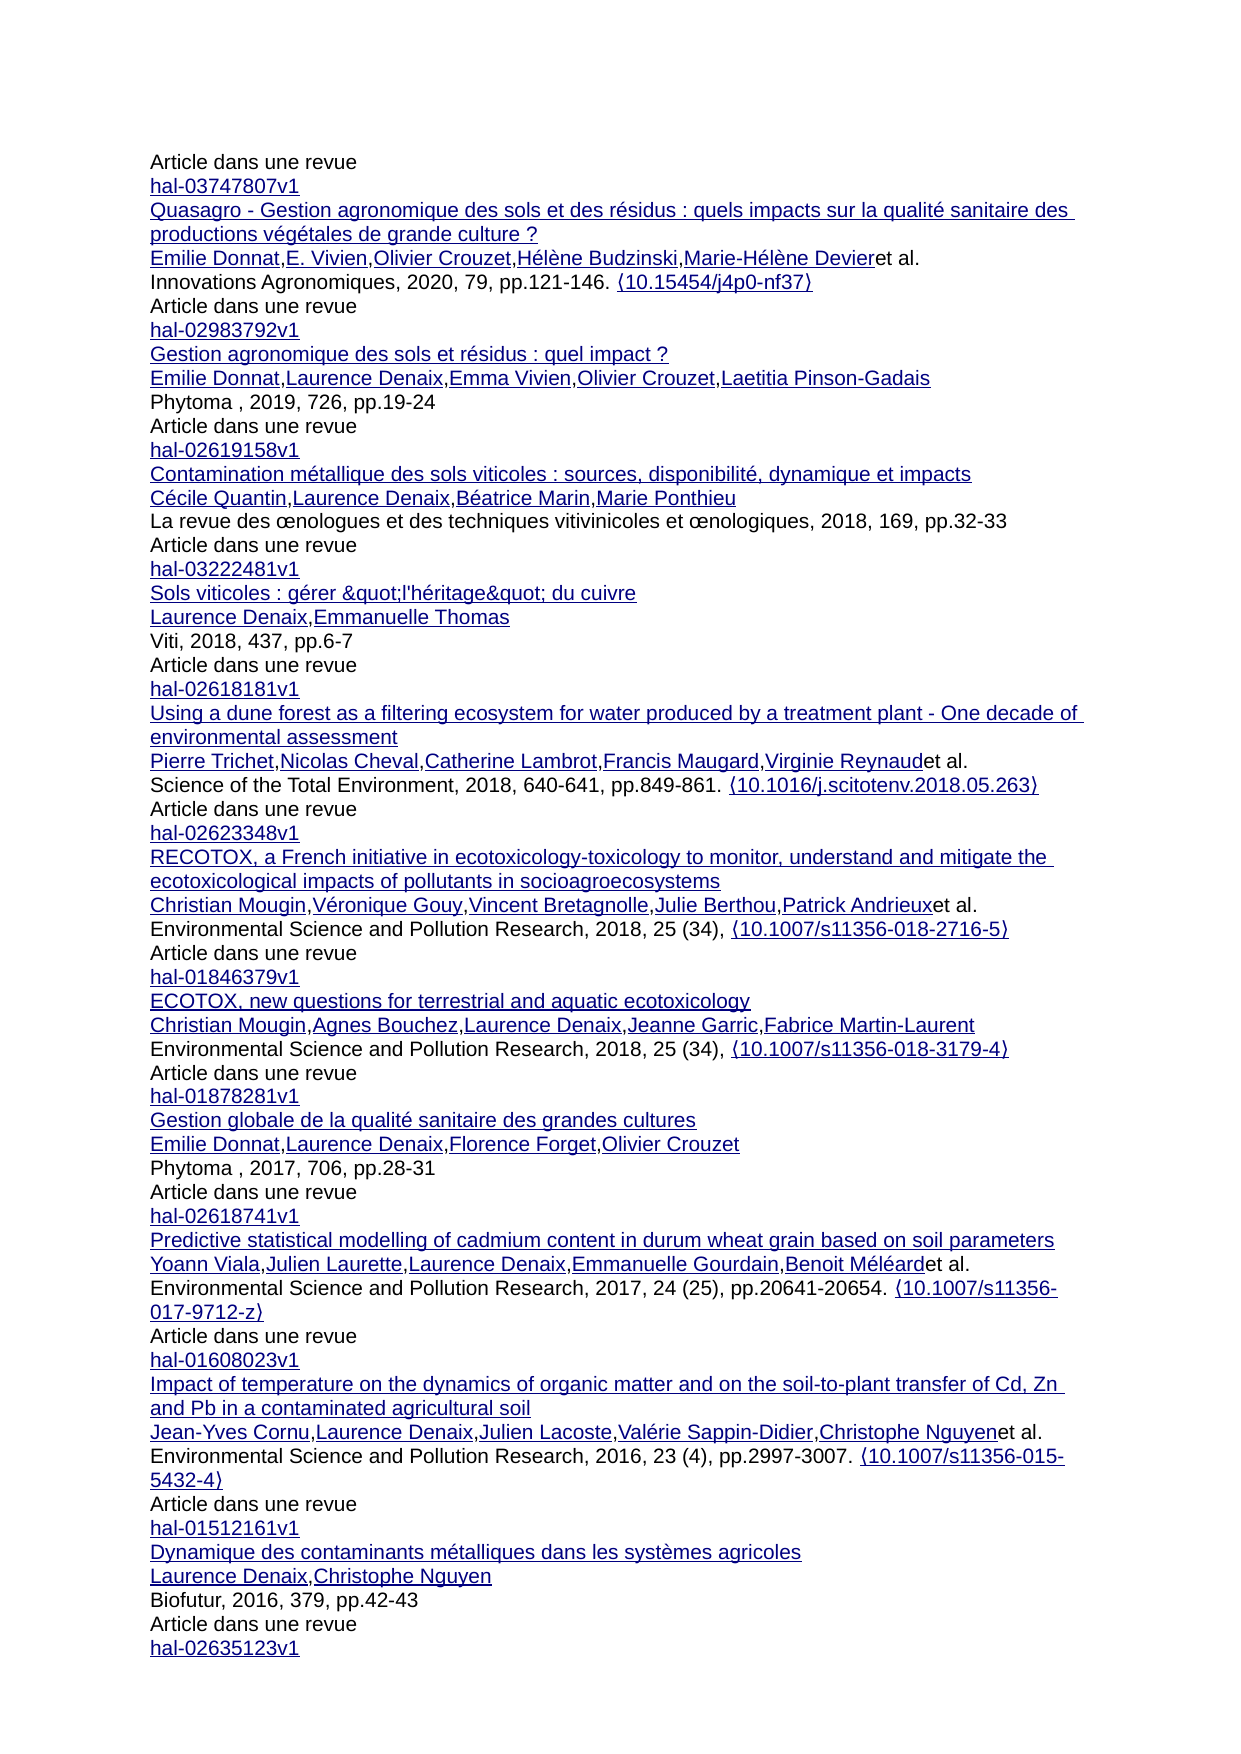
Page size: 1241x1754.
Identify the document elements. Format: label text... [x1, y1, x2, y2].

table_cell Quasagro - Gestion agronomique des sols et des résidus : quels impacts sur la qualité sanitaire des productions végétales de grande culture ? Emilie Donnat,E. Vivien,Olivier Crouzet,Hélène Budzinski,Marie-Hélène Devieret al. Innovations Agronomiques, 2020, 79, pp.121-146. ⟨10.15454/j4p0-nf37⟩ Article dans une revue hal-02983792v1 [150, 198, 1090, 342]
table_cell Gestion globale de la qualité sanitaire des grandes cultures Emilie Donnat,Laurence Denaix,Florence Forget,Olivier Crouzet Phytoma , 2017, 706, pp.28-31 Article dans une revue hal-02618741v1 [150, 1108, 1090, 1228]
table_cell Using a dune forest as a filtering ecosystem for water produced by a treatment plant - One decade of environmental assessment Pierre Trichet,Nicolas Cheval,Catherine Lambrot,Francis Maugard,Virginie Reynaudet al. Science of the Total Environment, 2018, 640-641, pp.849-861. ⟨10.1016/j.scitotenv.2018.05.263⟩ Article dans une revue hal-02623348v1 [150, 701, 1090, 845]
table_cell Sols viticoles : gérer &quot;l'héritage&quot; du cuivre Laurence Denaix,Emmanuelle Thomas Viti, 2018, 437, pp.6-7 Article dans une revue hal-02618181v1 [150, 581, 1090, 701]
table_cell Gestion agronomique des sols et résidus : quel impact ? Emilie Donnat,Laurence Denaix,Emma Vivien,Olivier Crouzet,Laetitia Pinson-Gadais Phytoma , 2019, 726, pp.19-24 Article dans une revue hal-02619158v1 [150, 342, 1090, 461]
table_cell RECOTOX, a French initiative in ecotoxicology-toxicology to monitor, understand and mitigate the ecotoxicological impacts of pollutants in socioagroecosystems Christian Mougin,Véronique Gouy,Vincent Bretagnolle,Julie Berthou,Patrick Andrieuxet al. Environmental Science and Pollution Research, 2018, 25 (34), ⟨10.1007/s11356-018-2716-5⟩ Article dans une revue hal-01846379v1 [150, 845, 1090, 988]
table_cell Dynamique des contaminants métalliques dans les systèmes agricoles Laurence Denaix,Christophe Nguyen Biofutur, 2016, 379, pp.42-43 Article dans une revue hal-02635123v1 [150, 1540, 1090, 1659]
table_cell Impact of temperature on the dynamics of organic matter and on the soil-to-plant transfer of Cd, Zn and Pb in a contaminated agricultural soil Jean-Yves Cornu,Laurence Denaix,Julien Lacoste,Valérie Sappin-Didier,Christophe Nguyenet al. Environmental Science and Pollution Research, 2016, 23 (4), pp.2997-3007. ⟨10.1007/s11356-015-5432-4⟩ Article dans une revue hal-01512161v1 [150, 1372, 1090, 1539]
table_cell Contamination métallique des sols viticoles : sources, disponibilité, dynamique et impacts Cécile Quantin,Laurence Denaix,Béatrice Marin,Marie Ponthieu La revue des œnologues et des techniques vitivinicoles et œnologiques, 2018, 169, pp.32-33 Article dans une revue hal-03222481v1 [150, 461, 1090, 581]
table_cell Article dans une revue hal-03747807v1 [150, 150, 1090, 198]
table_cell ECOTOX, new questions for terrestrial and aquatic ecotoxicology Christian Mougin,Agnes Bouchez,Laurence Denaix,Jeanne Garric,Fabrice Martin-Laurent Environmental Science and Pollution Research, 2018, 25 (34), ⟨10.1007/s11356-018-3179-4⟩ Article dans une revue hal-01878281v1 [150, 989, 1090, 1108]
table_cell Predictive statistical modelling of cadmium content in durum wheat grain based on soil parameters Yoann Viala,Julien Laurette,Laurence Denaix,Emmanuelle Gourdain,Benoit Méléardet al. Environmental Science and Pollution Research, 2017, 24 (25), pp.20641-20654. ⟨10.1007/s11356-017-9712-z⟩ Article dans une revue hal-01608023v1 [150, 1228, 1090, 1372]
